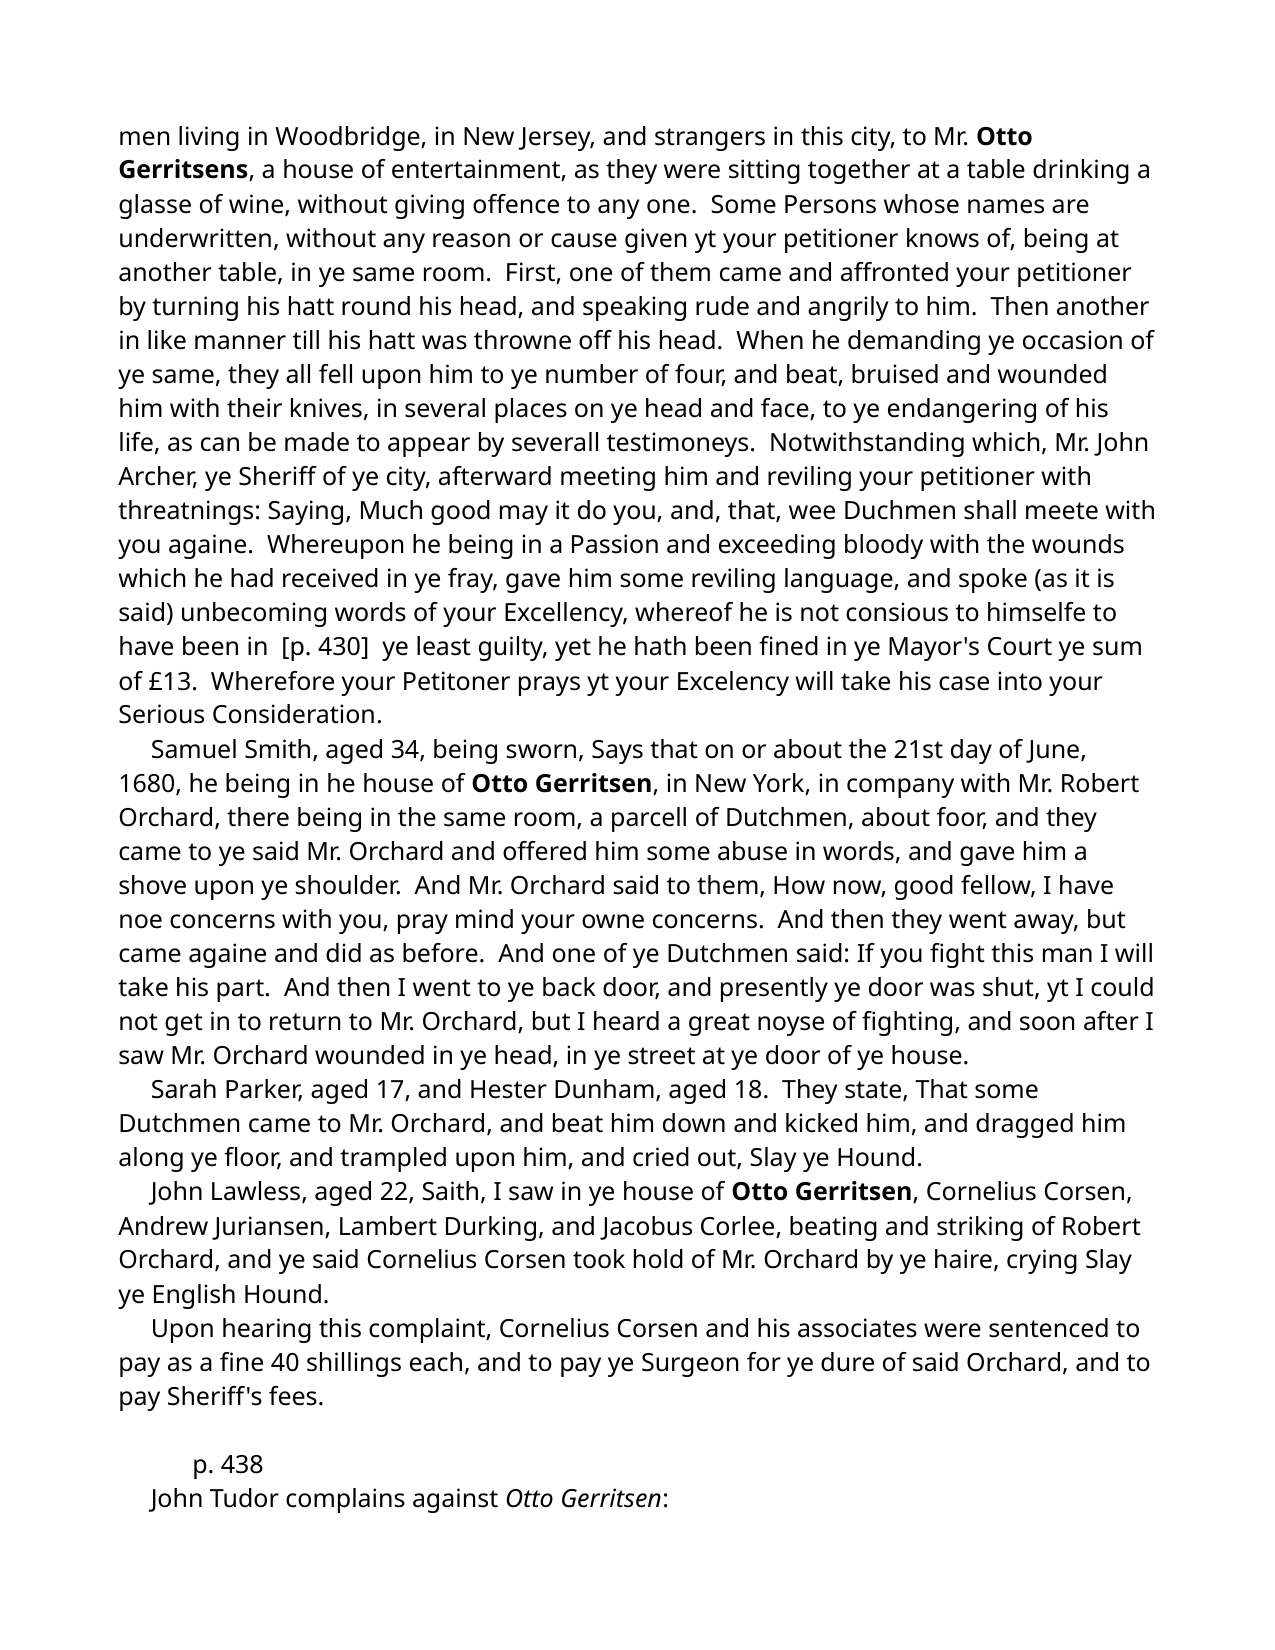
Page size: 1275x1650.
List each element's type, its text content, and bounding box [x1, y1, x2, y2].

text men living in Woodbridge, in New Jersey, and strangers in this city, to Mr. Otto Gerritsens, a house of entertainment, as they were sitting together at a table drinking a glasse of wine, without giving offence to any one. Some Persons whose names are underwritten, without any reason or cause given yt your petitioner knows of, being at another table, in ye same room. First, one of them came and affronted your petitioner by turning his hatt round his head, and speaking rude and angrily to him. Then another in like manner till his hatt was throwne off his head. When he demanding ye occasion of ye same, they all fell upon him to ye number of four, and beat, bruised and wounded him with their knives, in several places on ye head and face, to ye endangering of his life, as can be made to appear by severall testimoneys. Notwithstanding which, Mr. John Archer, ye Sheriff of ye city, afterward meeting him and reviling your petitioner with threatnings: Saying, Much good may it do you, and, that, wee Duchmen shall meete with you againe. Whereupon he being in a Passion and exceeding bloody with the wounds which he had received in ye fray, gave him some reviling language, and spoke (as it is said) unbecoming words of your Excellency, whereof he is not consious to himselfe to have been in [p. 430] ye least guilty, yet he hath been fined in ye Mayor's Court ye sum of £13. Wherefore your Petitoner prays yt your Excelency will take his case into your Serious Consideration. [118, 118, 1157, 731]
text Upon hearing this complaint, Cornelius Corsen and his associates were sentenced to pay as a fine 40 shillings each, and to pay ye Surgeon for ye dure of said Orchard, and to pay Sheriff's fees. [118, 1310, 1157, 1412]
text John Tudor complains against Otto Gerritsen: [118, 1481, 1157, 1515]
text John Lawless, aged 22, Saith, I saw in ye house of Otto Gerritsen, Cornelius Corsen, Andrew Juriansen, Lambert Durking, and Jacobus Corlee, beating and striking of Robert Orchard, and ye said Cornelius Corsen took hold of Mr. Orchard by ye haire, crying Slay ye English Hound. [118, 1174, 1157, 1310]
text Samuel Smith, aged 34, being sworn, Says that on or about the 21st day of June, 1680, he being in he house of Otto Gerritsen, in New York, in company with Mr. Robert Orchard, there being in the same room, a parcell of Dutchmen, about foor, and they came to ye said Mr. Orchard and offered him some abuse in words, and gave him a shove upon ye shoulder. And Mr. Orchard said to them, How now, good fellow, I have noe concerns with you, pray mind your owne concerns. And then they went away, but came againe and did as before. And one of ye Dutchmen said: If you fight this man I will take his part. And then I went to ye back door, and presently ye door was shut, yt I could not get in to return to Mr. Orchard, but I heard a great noyse of fighting, and soon after I saw Mr. Orchard wounded in ye head, in ye street at ye door of ye house. [118, 731, 1157, 1072]
text Sarah Parker, aged 17, and Hester Dunham, aged 18. They state, That some Dutchmen came to Mr. Orchard, and beat him down and kicked him, and dragged him along ye floor, and trampled upon him, and cried out, Slay ye Hound. [118, 1072, 1157, 1174]
text p. 438 [118, 1447, 1157, 1481]
